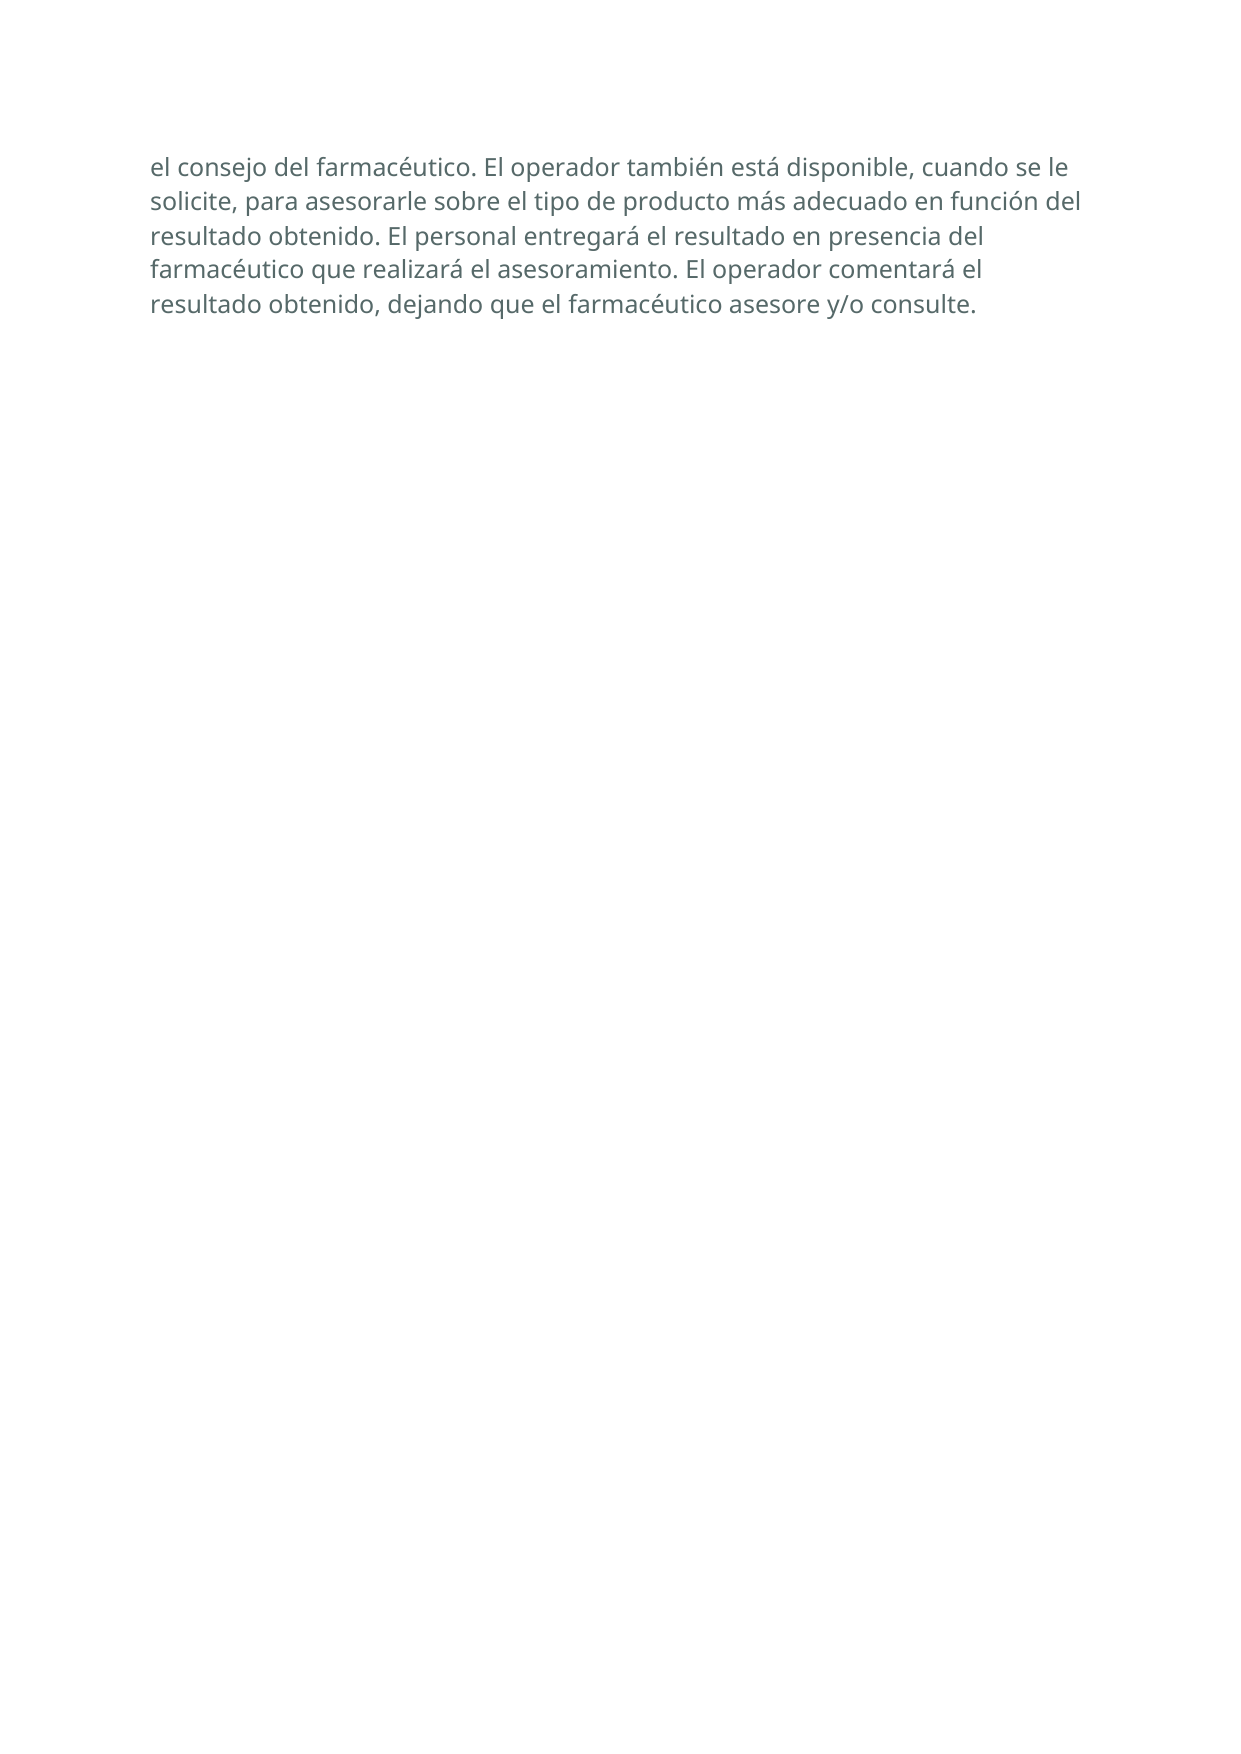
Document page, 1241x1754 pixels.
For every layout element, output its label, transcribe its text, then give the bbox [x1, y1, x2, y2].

text el consejo del farmacéutico. El operador también está disponible, cuando se le solicite, para asesorarle sobre el tipo de producto más adecuado en función del resultado obtenido. El personal entregará el resultado en presencia del farmacéutico que realizará el asesoramiento. El operador comentará el resultado obtenido, dejando que el farmacéutico asesore y/o consulte. [150, 150, 1090, 320]
